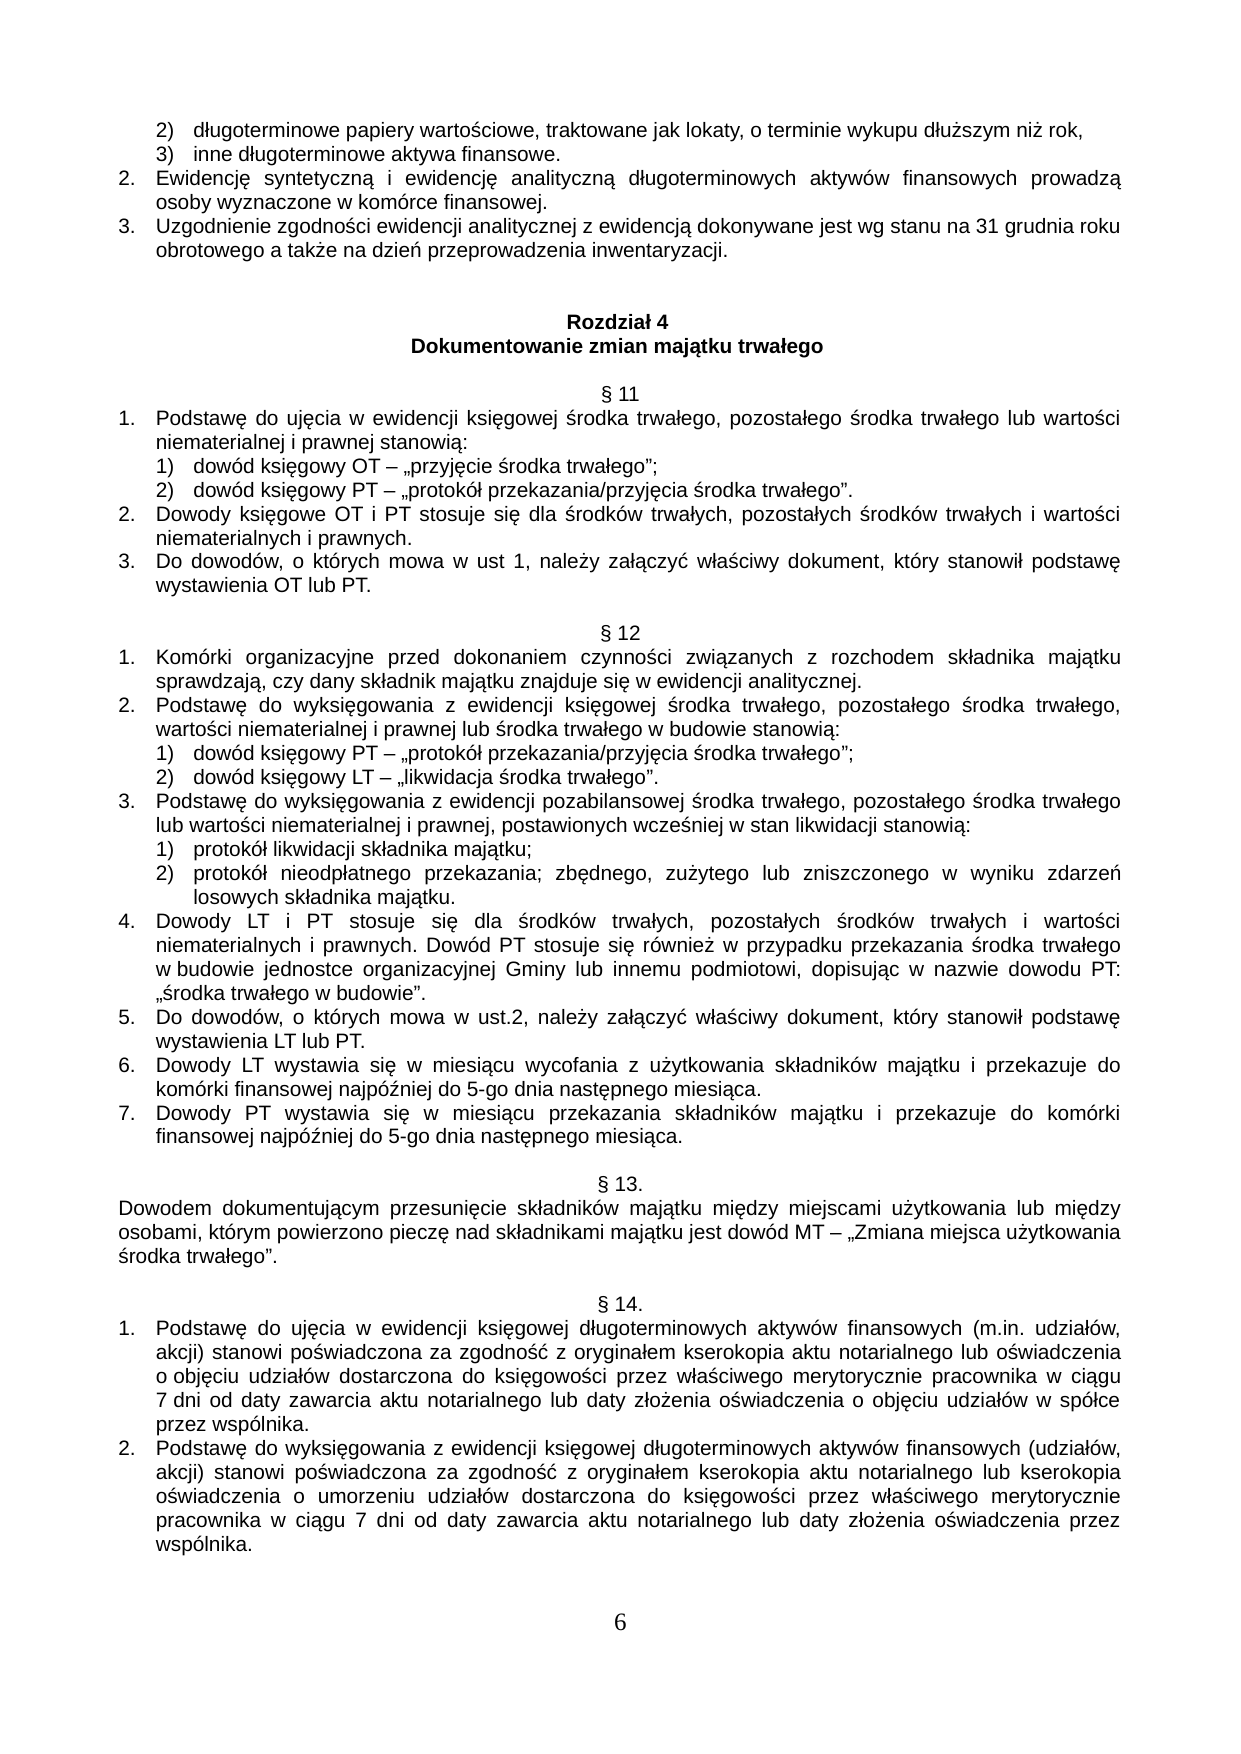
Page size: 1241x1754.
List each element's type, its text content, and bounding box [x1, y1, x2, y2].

list Dowody LT i PT stosuje się dla środków trwałych, pozostałych środków trwałych i wartości niematerialnych i prawnych. Dowód PT stosuje się również w przypadku przekazania środka trwałego w budowie jednostce organizacyjnej Gminy lub innemu podmiotowi, dopisując w nazwie dowodu PT: „środka trwałego w budowie”. [118, 909, 1122, 1004]
list dowód księgowy LT – „likwidacja środka trwałego”. [156, 765, 1122, 789]
list Podstawę do wyksięgowania z ewidencji księgowej środka trwałego, pozostałego środka trwałego, wartości niematerialnej i prawnej lub środka trwałego w budowie stanowią: [118, 693, 1122, 741]
text Dokumentowanie zmian majątku trwałego [118, 334, 1122, 358]
text § 14. [118, 1292, 1122, 1316]
text § 11 [118, 382, 1122, 406]
list Ewidencję syntetyczną i ewidencję analityczną długoterminowych aktywów finansowych prowadzą osoby wyznaczone w komórce finansowej. [118, 166, 1122, 214]
list długoterminowe papiery wartościowe, traktowane jak lokaty, o terminie wykupu dłuższym niż rok, [156, 118, 1122, 142]
list Podstawę do ujęcia w ewidencji księgowej środka trwałego, pozostałego środka trwałego lub wartości niematerialnej i prawnej stanowią: [118, 406, 1122, 453]
list Dowody księgowe OT i PT stosuje się dla środków trwałych, pozostałych środków trwałych i wartości niematerialnych i prawnych. [118, 501, 1122, 549]
list Komórki organizacyjne przed dokonaniem czynności związanych z rozchodem składnika majątku sprawdzają, czy dany składnik majątku znajduje się w ewidencji analitycznej. [118, 645, 1122, 693]
list Podstawę do wyksięgowania z ewidencji pozabilansowej środka trwałego, pozostałego środka trwałego lub wartości niematerialnej i prawnej, postawionych wcześniej w stan likwidacji stanowią: [118, 789, 1122, 837]
list Dowody PT wystawia się w miesiącu przekazania składników majątku i przekazuje do komórki finansowej najpóźniej do 5-go dnia następnego miesiąca. [118, 1100, 1122, 1148]
list Podstawę do wyksięgowania z ewidencji księgowej długoterminowych aktywów finansowych (udziałów, akcji) stanowi poświadczona za zgodność z oryginałem kserokopia aktu notarialnego lub kserokopia oświadczenia o umorzeniu udziałów dostarczona do księgowości przez właściwego merytorycznie pracownika w ciągu 7 dni od daty zawarcia aktu notarialnego lub daty złożenia oświadczenia przez wspólnika. [118, 1436, 1122, 1556]
text Dowodem dokumentującym przesunięcie składników majątku między miejscami użytkowania lub między osobami, którym powierzono pieczę nad składnikami majątku jest dowód MT – „Zmiana miejsca użytkowania środka trwałego”. [118, 1196, 1122, 1268]
list protokół nieodpłatnego przekazania; zbędnego, zużytego lub zniszczonego w wyniku zdarzeń losowych składnika majątku. [156, 861, 1122, 909]
text § 13. [118, 1172, 1122, 1196]
list protokół likwidacji składnika majątku; [156, 837, 1122, 861]
list Podstawę do ujęcia w ewidencji księgowej długoterminowych aktywów finansowych (m.in. udziałów, akcji) stanowi poświadczona za zgodność z oryginałem kserokopia aktu notarialnego lub oświadczenia o objęciu udziałów dostarczona do księgowości przez właściwego merytorycznie pracownika w ciągu 7 dni od daty zawarcia aktu notarialnego lub daty złożenia oświadczenia o objęciu udziałów w spółce przez wspólnika. [118, 1316, 1122, 1436]
list dowód księgowy OT – „przyjęcie środka trwałego”; [156, 453, 1122, 477]
list dowód księgowy PT – „protokół przekazania/przyjęcia środka trwałego”. [156, 477, 1122, 501]
list inne długoterminowe aktywa finansowe. [156, 142, 1122, 166]
list Do dowodów, o których mowa w ust.2, należy załączyć właściwy dokument, który stanowił podstawę wystawienia LT lub PT. [118, 1004, 1122, 1052]
list Do dowodów, o których mowa w ust 1, należy załączyć właściwy dokument, który stanowił podstawę wystawienia OT lub PT. [118, 549, 1122, 597]
list Uzgodnienie zgodności ewidencji analitycznej z ewidencją dokonywane jest wg stanu na 31 grudnia roku obrotowego a także na dzień przeprowadzenia inwentaryzacji. [118, 214, 1122, 262]
list Dowody LT wystawia się w miesiącu wycofania z użytkowania składników majątku i przekazuje do komórki finansowej najpóźniej do 5-go dnia następnego miesiąca. [118, 1052, 1122, 1100]
text § 12 [118, 621, 1122, 645]
text Rozdział 4 [118, 310, 1122, 334]
list dowód księgowy PT – „protokół przekazania/przyjęcia środka trwałego”; [156, 741, 1122, 765]
